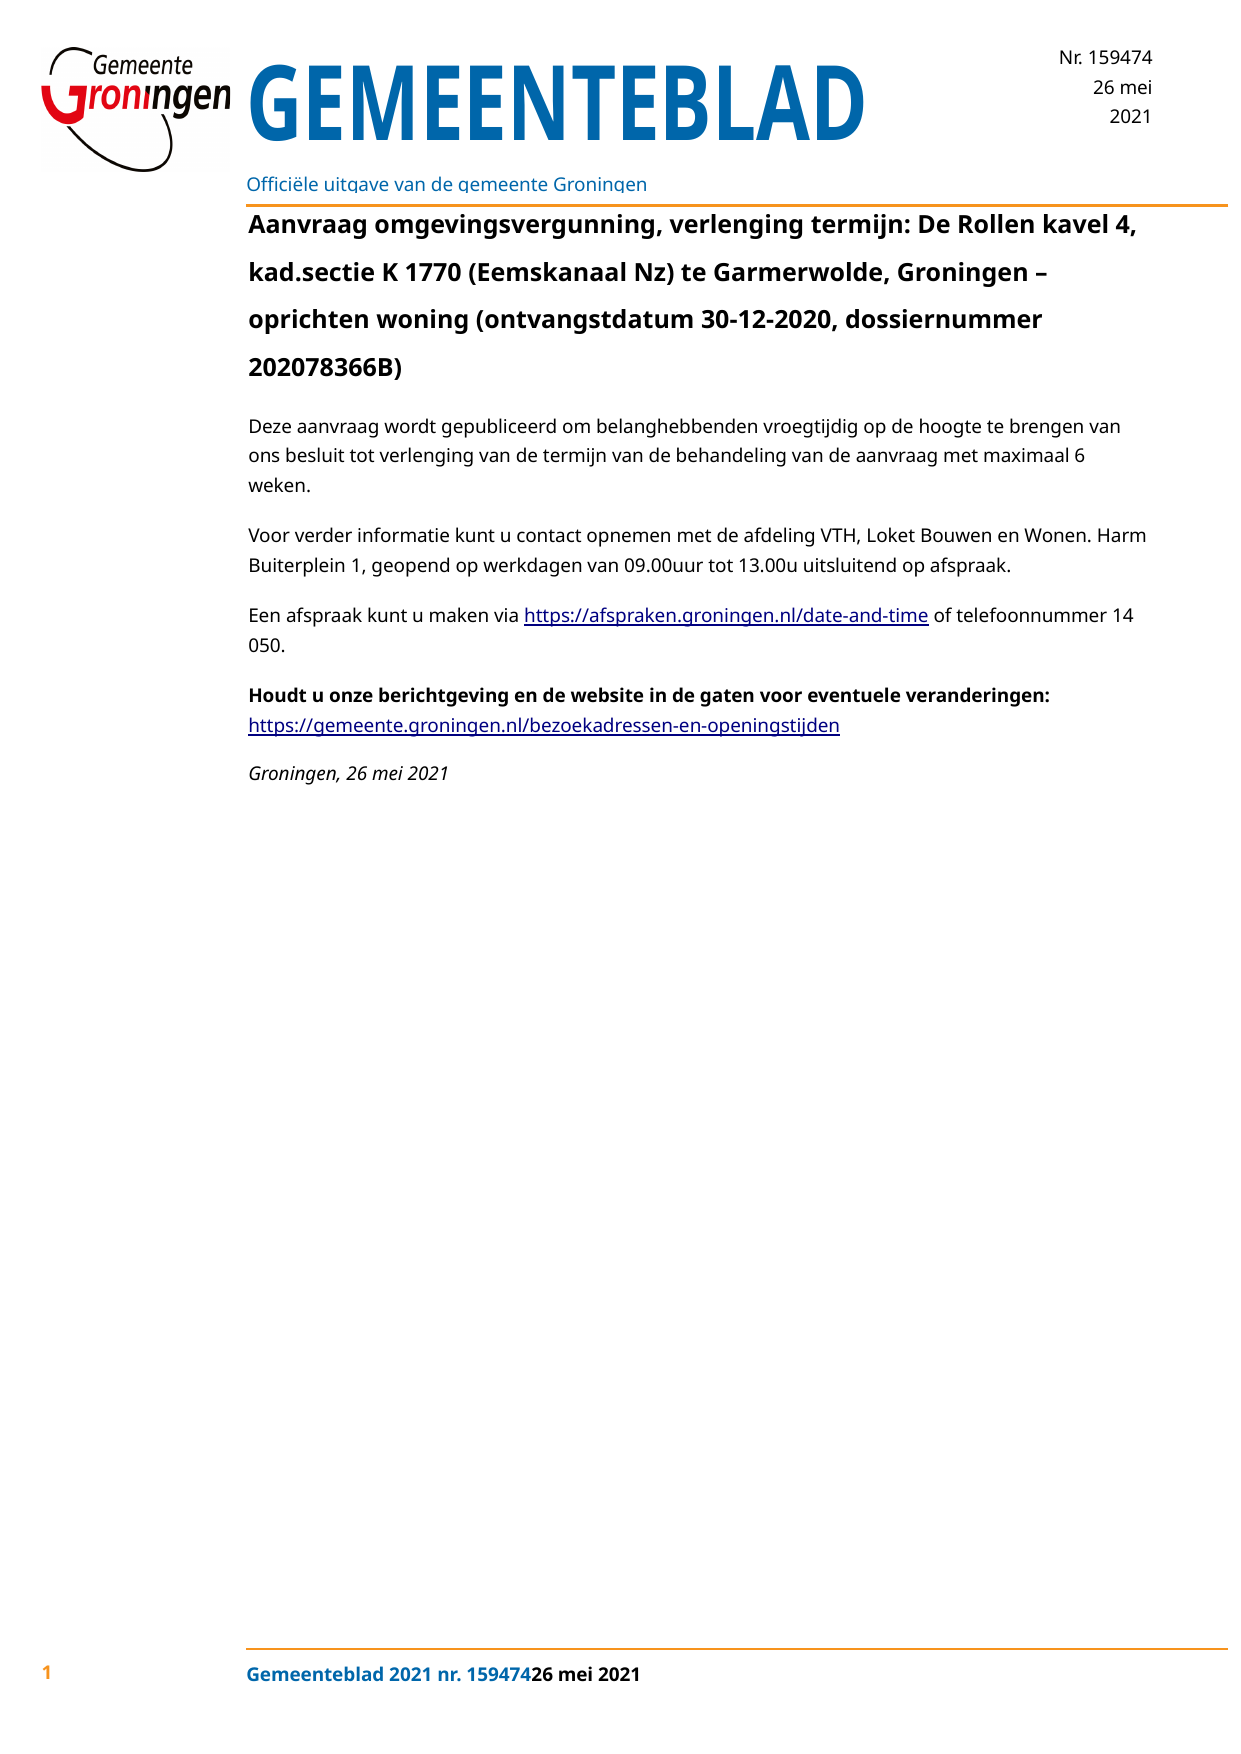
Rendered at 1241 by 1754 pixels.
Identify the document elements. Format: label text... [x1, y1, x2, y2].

text Voor verder informatie kunt u contact opnemen met de afdeling VTH, Loket Bouwen en Wonen. Harm Buiterplein 1, geopend op werkdagen van 09.00uur tot 13.00u uitsluitend op afspraak. [248, 523, 1152, 578]
text Deze aanvraag wordt gepubliceerd om belanghebbenden vroegtijdig op de hoogte te brengen van ons besluit tot verlenging van de termijn van de behandeling van de aanvraag met maximaal 6 weken. [248, 413, 1152, 498]
text Aanvraag omgevingsvergunning, verlenging termijn: De Rollen kavel 4, kad.sectie K 1770 (Eemskanaal Nz) te Garmerwolde, Groningen – oprichten woning (ontvangstdatum 30-12-2020, dossiernummer 202078366B) [248, 207, 1152, 384]
picture [41, 47, 231, 172]
text Houdt u onze berichtgeving en de website in de gaten voor eventuele veranderingen: https://gemeente.groningen.nl/bezoekadressen-en-openingstijden [248, 683, 1152, 738]
text Een afspraak kunt u maken via https://afspraken.groningen.nl/date-and-time of telefoonnummer 14 050. [248, 603, 1152, 658]
text Groningen, 26 mei 2021 [248, 760, 1152, 786]
